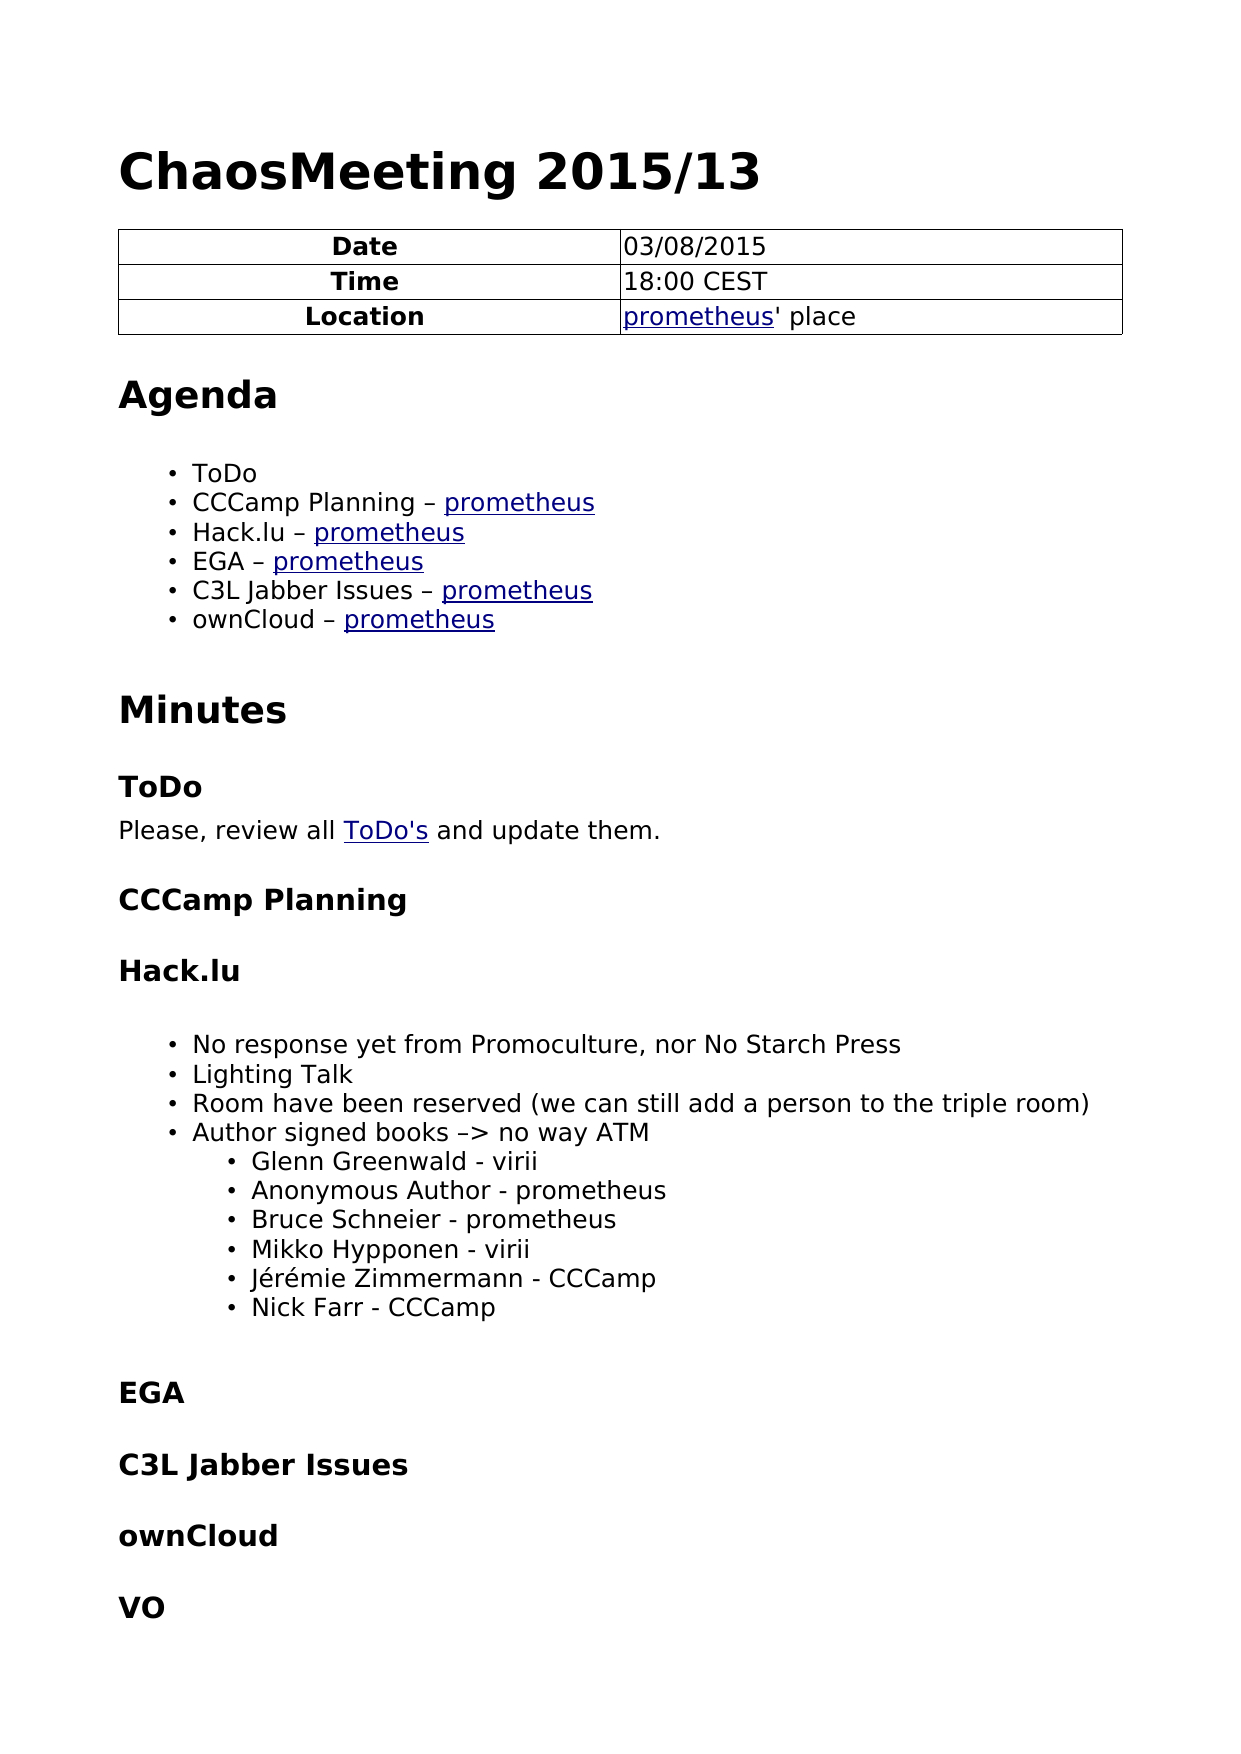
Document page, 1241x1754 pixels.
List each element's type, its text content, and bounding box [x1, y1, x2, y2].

list CCCamp Planning – prometheus [177, 489, 1122, 518]
list Nick Farr - CCCamp [236, 1293, 1122, 1322]
subtitle Minutes [118, 689, 1122, 733]
list Hack.lu – prometheus [177, 518, 1122, 547]
list C3L Jabber Issues – prometheus [177, 576, 1122, 605]
list Glenn Greenwald - virii [236, 1147, 1122, 1176]
list Jérémie Zimmermann - CCCamp [236, 1264, 1122, 1293]
table_header Date [119, 230, 620, 264]
list ownCloud – prometheus [177, 605, 1122, 634]
list Room have been reserved (we can still add a person to the triple room) [177, 1089, 1122, 1118]
table_cell Time [119, 265, 620, 299]
list Mikko Hypponen - virii [236, 1235, 1122, 1264]
list Author signed books –> no way ATM [177, 1118, 1122, 1147]
list No response yet from Promoculture, nor No Starch Press [177, 1031, 1122, 1060]
subtitle VO [118, 1591, 1122, 1625]
subtitle C3L Jabber Issues [118, 1448, 1122, 1482]
subtitle ownCloud [118, 1520, 1122, 1554]
subtitle CCCamp Planning [118, 883, 1122, 917]
table_header 03/08/2015 [621, 230, 1122, 264]
table_cell 18:00 CEST [621, 265, 1122, 299]
table_cell Location [119, 300, 620, 334]
subtitle Hack.lu [118, 955, 1122, 989]
list Anonymous Author - prometheus [236, 1176, 1122, 1206]
list EGA – prometheus [177, 547, 1122, 576]
subtitle ChaosMeeting 2015/13 [118, 143, 1122, 201]
list Bruce Schneier - prometheus [236, 1206, 1122, 1235]
table_cell prometheus' place [621, 300, 1122, 334]
list Lighting Talk [177, 1060, 1122, 1089]
subtitle Agenda [118, 374, 1122, 417]
subtitle ToDo [118, 770, 1122, 804]
subtitle EGA [118, 1377, 1122, 1411]
text Please, review all ToDo's and update them. [118, 817, 1122, 846]
list ToDo [177, 459, 1122, 489]
